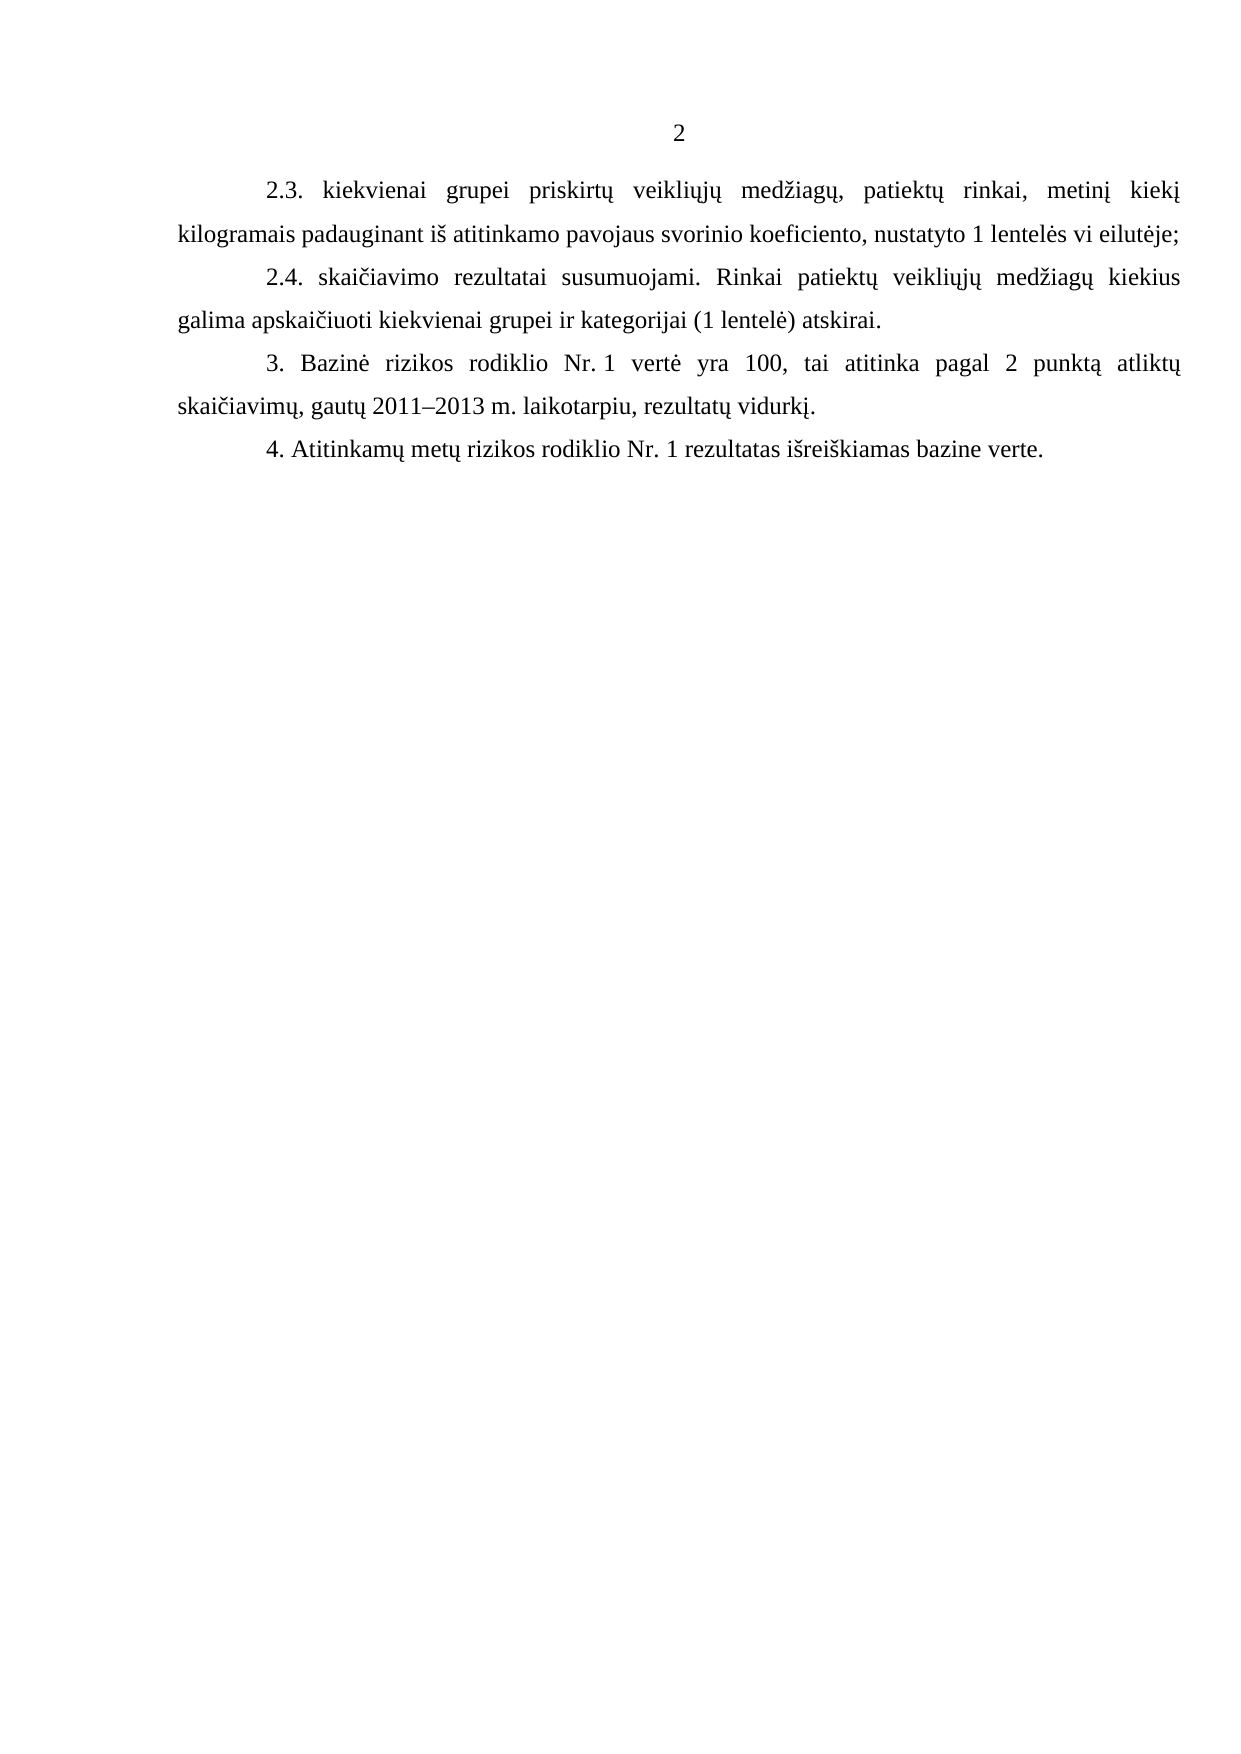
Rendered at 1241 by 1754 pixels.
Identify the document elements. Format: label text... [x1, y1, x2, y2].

text 3. Bazinė rizikos rodiklio Nr. 1 vertė yra 100, tai atitinka pagal 2 punktą atliktų skaičiavimų, gautų 2011–2013 m. laikotarpiu, rezultatų vidurkį. [177, 348, 1181, 420]
text 2.3. kiekvienai grupei priskirtų veikliųjų medžiagų, patiektų rinkai, metinį kiekį kilogramais padauginant iš atitinkamo pavojaus svorinio koeficiento, nustatyto 1 lentelės vi eilutėje; [177, 176, 1181, 247]
text 4. Atitinkamų metų rizikos rodiklio Nr. 1 rezultatas išreiškiamas bazine verte. [177, 434, 1181, 463]
text 2.4. skaičiavimo rezultatai susumuojami. Rinkai patiektų veikliųjų medžiagų kiekius galima apskaičiuoti kiekvienai grupei ir kategorijai (1 lentelė) atskirai. [177, 262, 1181, 334]
